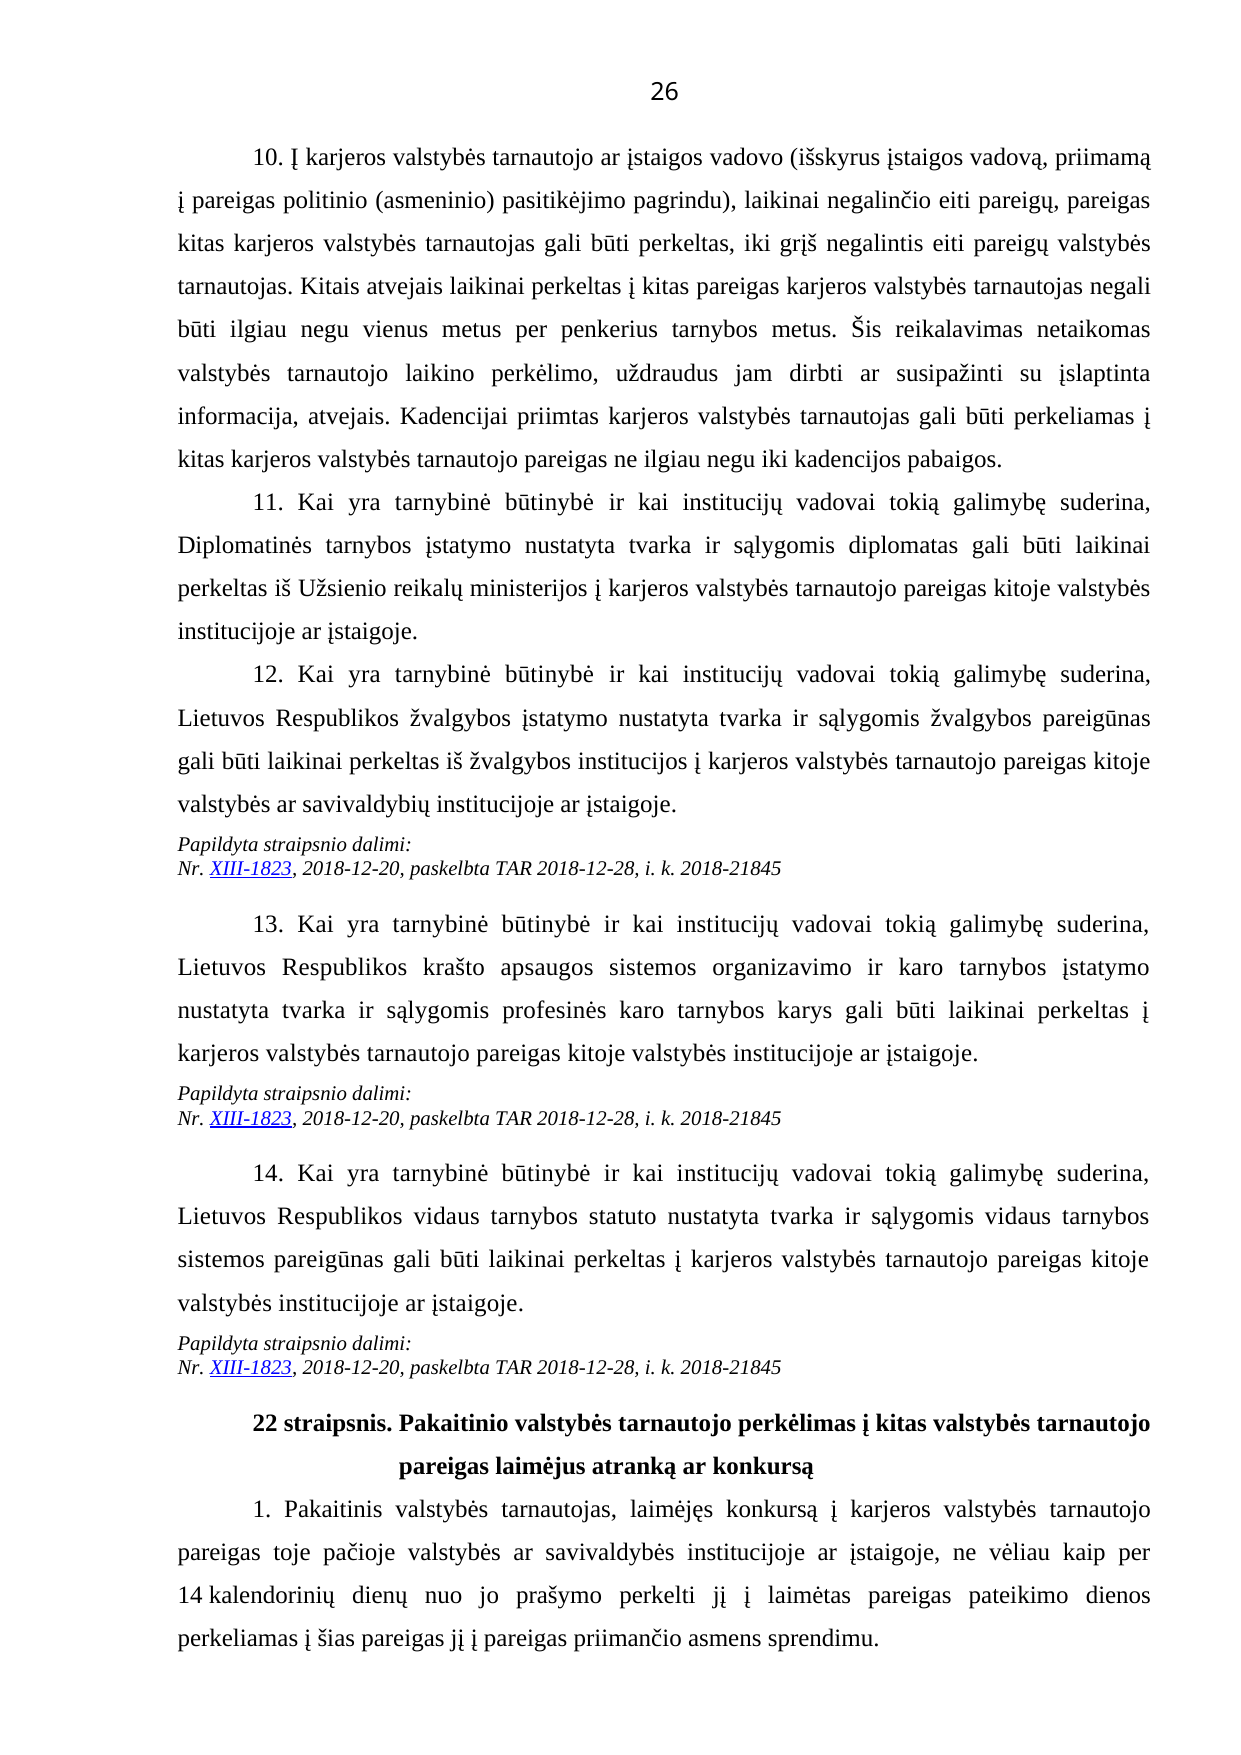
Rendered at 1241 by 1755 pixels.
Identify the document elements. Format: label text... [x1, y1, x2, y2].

text 13. Kai yra tarnybinė būtinybė ir kai institucijų vadovai tokią galimybę suderina, Lietuvos Respublikos krašto apsaugos sistemos organizavimo ir karo tarnybos įstatymo nustatyta tvarka ir sąlygomis profesinės karo tarnybos karys gali būti laikinai perkeltas į karjeros valstybės tarnautojo pareigas kitoje valstybės institucijoje ar įstaigoje. [177, 909, 1152, 1067]
text Papildyta straipsnio dalimi: [177, 1331, 1152, 1355]
text 14. Kai yra tarnybinė būtinybė ir kai institucijų vadovai tokią galimybę suderina, Lietuvos Respublikos vidaus tarnybos statuto nustatyta tvarka ir sąlygomis vidaus tarnybos sistemos pareigūnas gali būti laikinai perkeltas į karjeros valstybės tarnautojo pareigas kitoje valstybės institucijoje ar įstaigoje. [177, 1158, 1152, 1316]
text 1. Pakaitinis valstybės tarnautojas, laimėjęs konkursą į karjeros valstybės tarnautojo pareigas toje pačioje valstybės ar savivaldybės institucijoje ar įstaigoje, ne vėliau kaip per 14 kalendorinių dienų nuo jo prašymo perkelti jį į laimėtas pareigas pateikimo dienos perkeliamas į šias pareigas jį į pareigas priimančio asmens sprendimu. [177, 1494, 1152, 1652]
text Papildyta straipsnio dalimi: [177, 1081, 1152, 1105]
text Nr. XIII-1823, 2018-12-20, paskelbta TAR 2018-12-28, i. k. 2018-21845 [177, 1105, 1152, 1129]
text 12. Kai yra tarnybinė būtinybė ir kai institucijų vadovai tokią galimybę suderina, Lietuvos Respublikos žvalgybos įstatymo nustatyta tvarka ir sąlygomis žvalgybos pareigūnas gali būti laikinai perkeltas iš žvalgybos institucijos į karjeros valstybės tarnautojo pareigas kitoje valstybės ar savivaldybių institucijoje ar įstaigoje. [177, 659, 1152, 818]
text Papildyta straipsnio dalimi: [177, 832, 1152, 856]
text 11. Kai yra tarnybinė būtinybė ir kai institucijų vadovai tokią galimybę suderina, Diplomatinės tarnybos įstatymo nustatyta tvarka ir sąlygomis diplomatas gali būti laikinai perkeltas iš Užsienio reikalų ministerijos į karjeros valstybės tarnautojo pareigas kitoje valstybės institucijoje ar įstaigoje. [177, 487, 1152, 645]
text Nr. XIII-1823, 2018-12-20, paskelbta TAR 2018-12-28, i. k. 2018-21845 [177, 1355, 1152, 1379]
text 22 straipsnis. Pakaitinio valstybės tarnautojo perkėlimas į kitas valstybės tarnautojo pareigas laimėjus atranką ar konkursą [252, 1408, 1152, 1479]
text 10. Į karjeros valstybės tarnautojo ar įstaigos vadovo (išskyrus įstaigos vadovą, priimamą į pareigas politinio (asmeninio) pasitikėjimo pagrindu), laikinai negalinčio eiti pareigų, pareigas kitas karjeros valstybės tarnautojas gali būti perkeltas, iki grįš negalintis eiti pareigų valstybės tarnautojas. Kitais atvejais laikinai perkeltas į kitas pareigas karjeros valstybės tarnautojas negali būti ilgiau negu vienus metus per penkerius tarnybos metus. Šis reikalavimas netaikomas valstybės tarnautojo laikino perkėlimo, uždraudus jam dirbti ar susipažinti su įslaptinta informacija, atvejais. Kadencijai priimtas karjeros valstybės tarnautojas gali būti perkeliamas į kitas karjeros valstybės tarnautojo pareigas ne ilgiau negu iki kadencijos pabaigos. [177, 142, 1152, 473]
text Nr. XIII-1823, 2018-12-20, paskelbta TAR 2018-12-28, i. k. 2018-21845 [177, 856, 1152, 880]
